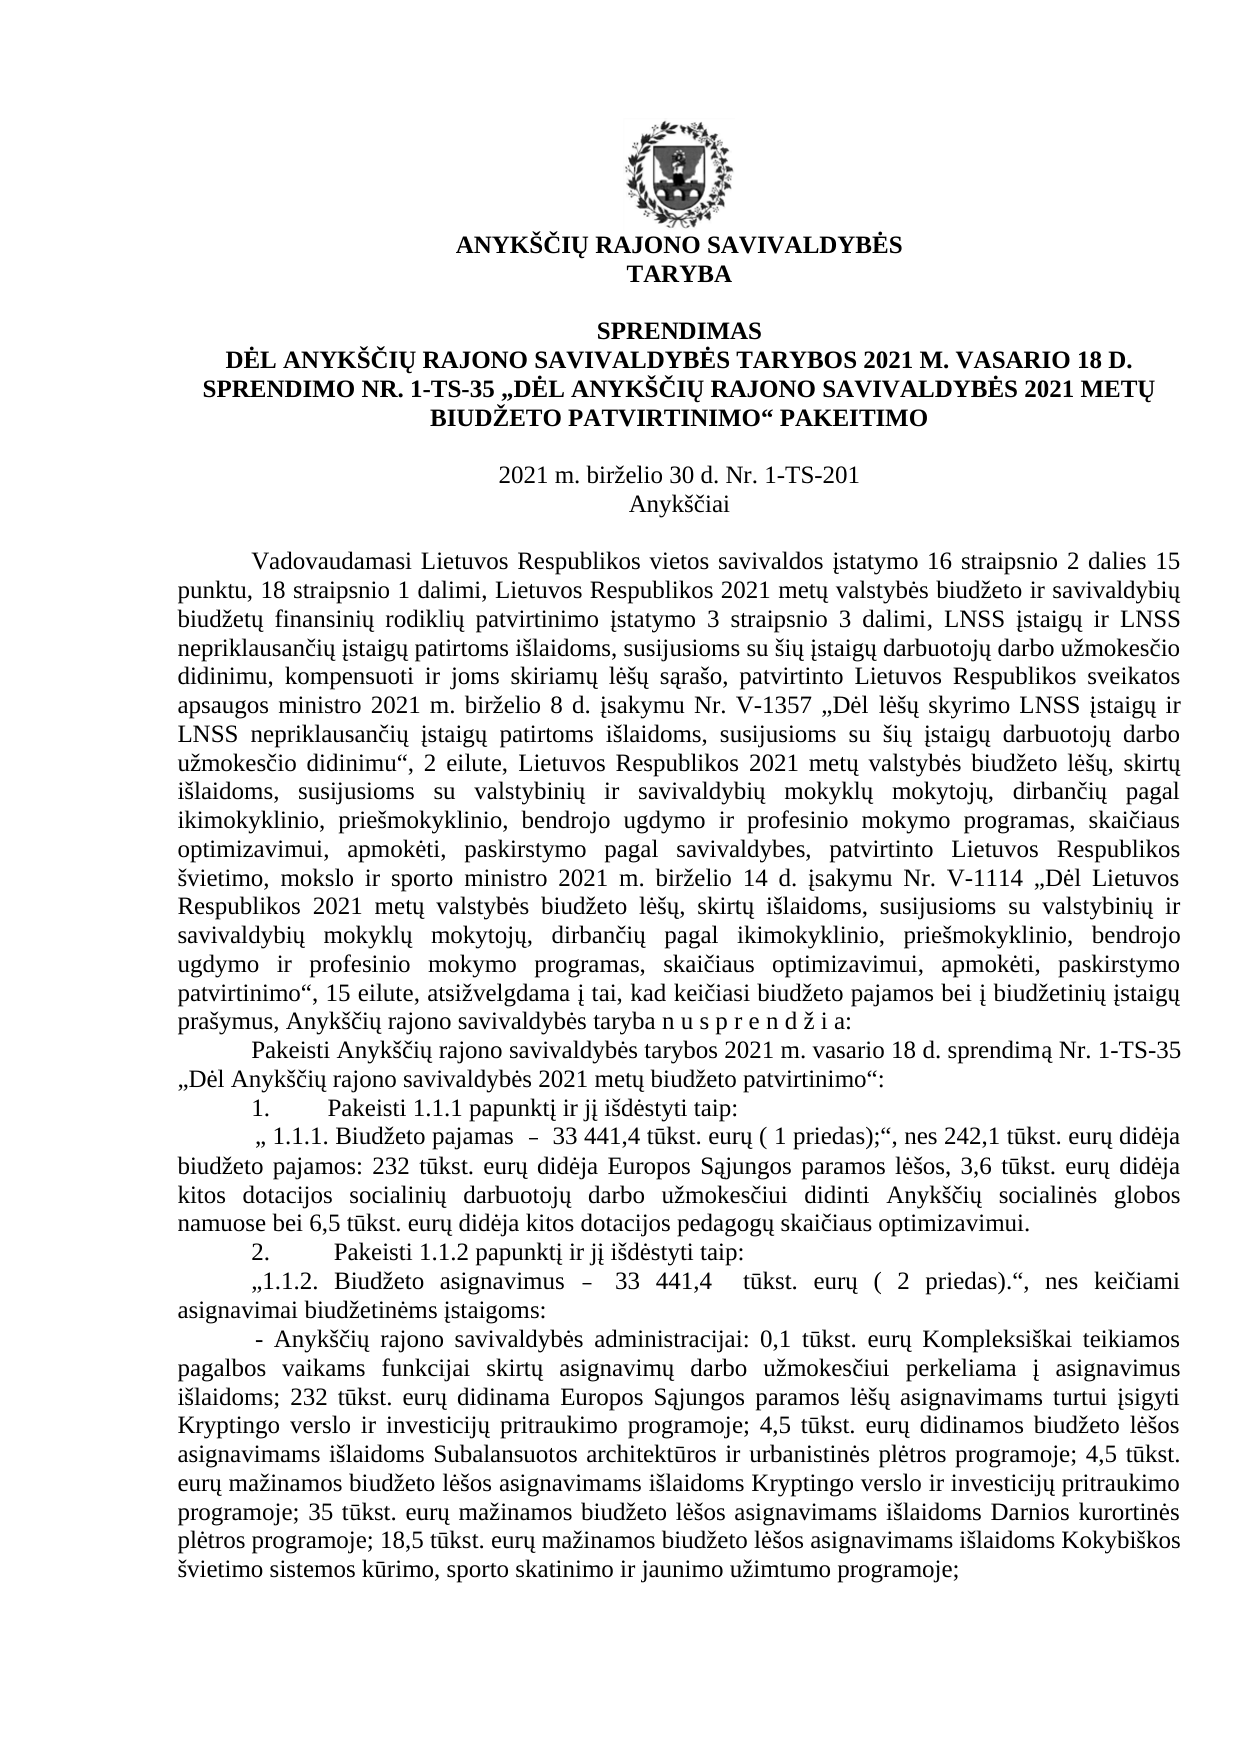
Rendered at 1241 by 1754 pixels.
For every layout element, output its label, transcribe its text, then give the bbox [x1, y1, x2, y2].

text Pakeisti Anykščių rajono savivaldybės tarybos 2021 m. vasario 18 d. sprendimą Nr. 1-TS-35 „Dėl Anykščių rajono savivaldybės 2021 metų biudžeto patvirtinimo“: [177, 1035, 1181, 1093]
text Anykščiai [177, 489, 1181, 518]
text SPRENDIMAS [177, 316, 1181, 345]
text „ 1.1.1. Biudžeto pajamas – 33 441,4 tūkst. eurų ( 1 priedas);“, nes 242,1 tūkst. eurų didėja biudžeto pajamos: 232 tūkst. eurų didėja Europos Sąjungos paramos lėšos, 3,6 tūkst. eurų didėja kitos dotacijos socialinių darbuotojų darbo užmokesčiui didinti Anykščių socialinės globos namuose bei 6,5 tūkst. eurų didėja kitos dotacijos pedagogų skaičiaus optimizavimui. [177, 1121, 1181, 1237]
text „1.1.2. Biudžeto asignavimus – 33 441,4 tūkst. eurų ( 2 priedas).“, nes keičiami asignavimai biudžetinėms įstaigoms: [177, 1266, 1181, 1324]
text 2. Pakeisti 1.1.2 papunktį ir jį išdėstyti taip: [177, 1237, 1181, 1266]
text 2021 m. birželio 30 d. Nr. 1-TS-201 [177, 460, 1181, 489]
text - Anykščių rajono savivaldybės administracijai: 0,1 tūkst. eurų Kompleksiškai teikiamos pagalbos vaikams funkcijai skirtų asignavimų darbo užmokesčiui perkeliama į asignavimus išlaidoms; 232 tūkst. eurų didinama Europos Sąjungos paramos lėšų asignavimams turtui įsigyti Kryptingo verslo ir investicijų pritraukimo programoje; 4,5 tūkst. eurų didinamos biudžeto lėšos asignavimams išlaidoms Subalansuotos architektūros ir urbanistinės plėtros programoje; 4,5 tūkst. eurų mažinamos biudžeto lėšos asignavimams išlaidoms Kryptingo verslo ir investicijų pritraukimo programoje; 35 tūkst. eurų mažinamos biudžeto lėšos asignavimams išlaidoms Darnios kurortinės plėtros programoje; 18,5 tūkst. eurų mažinamos biudžeto lėšos asignavimams išlaidoms Kokybiškos švietimo sistemos kūrimo, sporto skatinimo ir jaunimo užimtumo programoje; [177, 1324, 1181, 1583]
text Vadovaudamasi Lietuvos Respublikos vietos savivaldos įstatymo 16 straipsnio 2 dalies 15 punktu, 18 straipsnio 1 dalimi, Lietuvos Respublikos 2021 metų valstybės biudžeto ir savivaldybių biudžetų finansinių rodiklių patvirtinimo įstatymo 3 straipsnio 3 dalimi, LNSS įstaigų ir LNSS nepriklausančių įstaigų patirtoms išlaidoms, susijusioms su šių įstaigų darbuotojų darbo užmokesčio didinimu, kompensuoti ir joms skiriamų lėšų sąrašo, patvirtinto Lietuvos Respublikos sveikatos apsaugos ministro 2021 m. birželio 8 d. įsakymu Nr. V-1357 „Dėl lėšų skyrimo LNSS įstaigų ir LNSS nepriklausančių įstaigų patirtoms išlaidoms, susijusioms su šių įstaigų darbuotojų darbo užmokesčio didinimu“, 2 eilute, Lietuvos Respublikos 2021 metų valstybės biudžeto lėšų, skirtų išlaidoms, susijusioms su valstybinių ir savivaldybių mokyklų mokytojų, dirbančių pagal ikimokyklinio, priešmokyklinio, bendrojo ugdymo ir profesinio mokymo programas, skaičiaus optimizavimui, apmokėti, paskirstymo pagal savivaldybes, patvirtinto Lietuvos Respublikos švietimo, mokslo ir sporto ministro 2021 m. birželio 14 d. įsakymu Nr. V-1114 „Dėl Lietuvos Respublikos 2021 metų valstybės biudžeto lėšų, skirtų išlaidoms, susijusioms su valstybinių ir savivaldybių mokyklų mokytojų, dirbančių pagal ikimokyklinio, priešmokyklinio, bendrojo ugdymo ir profesinio mokymo programas, skaičiaus optimizavimui, apmokėti, paskirstymo patvirtinimo“, 15 eilute, atsižvelgdama į tai, kad keičiasi biudžeto pajamos bei į biudžetinių įstaigų prašymus, Anykščių rajono savivaldybės taryba n u s p r e n d ž i a: [177, 546, 1181, 1035]
text 1. Pakeisti 1.1.1 papunktį ir jį išdėstyti taip: [177, 1093, 1181, 1121]
text TARYBA [177, 259, 1181, 288]
text ANYKŠČIŲ RAJONO SAVIVALDYBĖS [177, 230, 1181, 259]
text DĖl Anykščių rajono savivaldybės TARYBOS 2021 m. VASARIO 18 D. SPRENDIMO nR. 1-ts-35 „DĖL ANYKŠČIŲ RAJONO SAVIVALDYBĖS 2021 METŲ biudžeto patvirtinimo“ PAKEITIMO [177, 345, 1181, 431]
